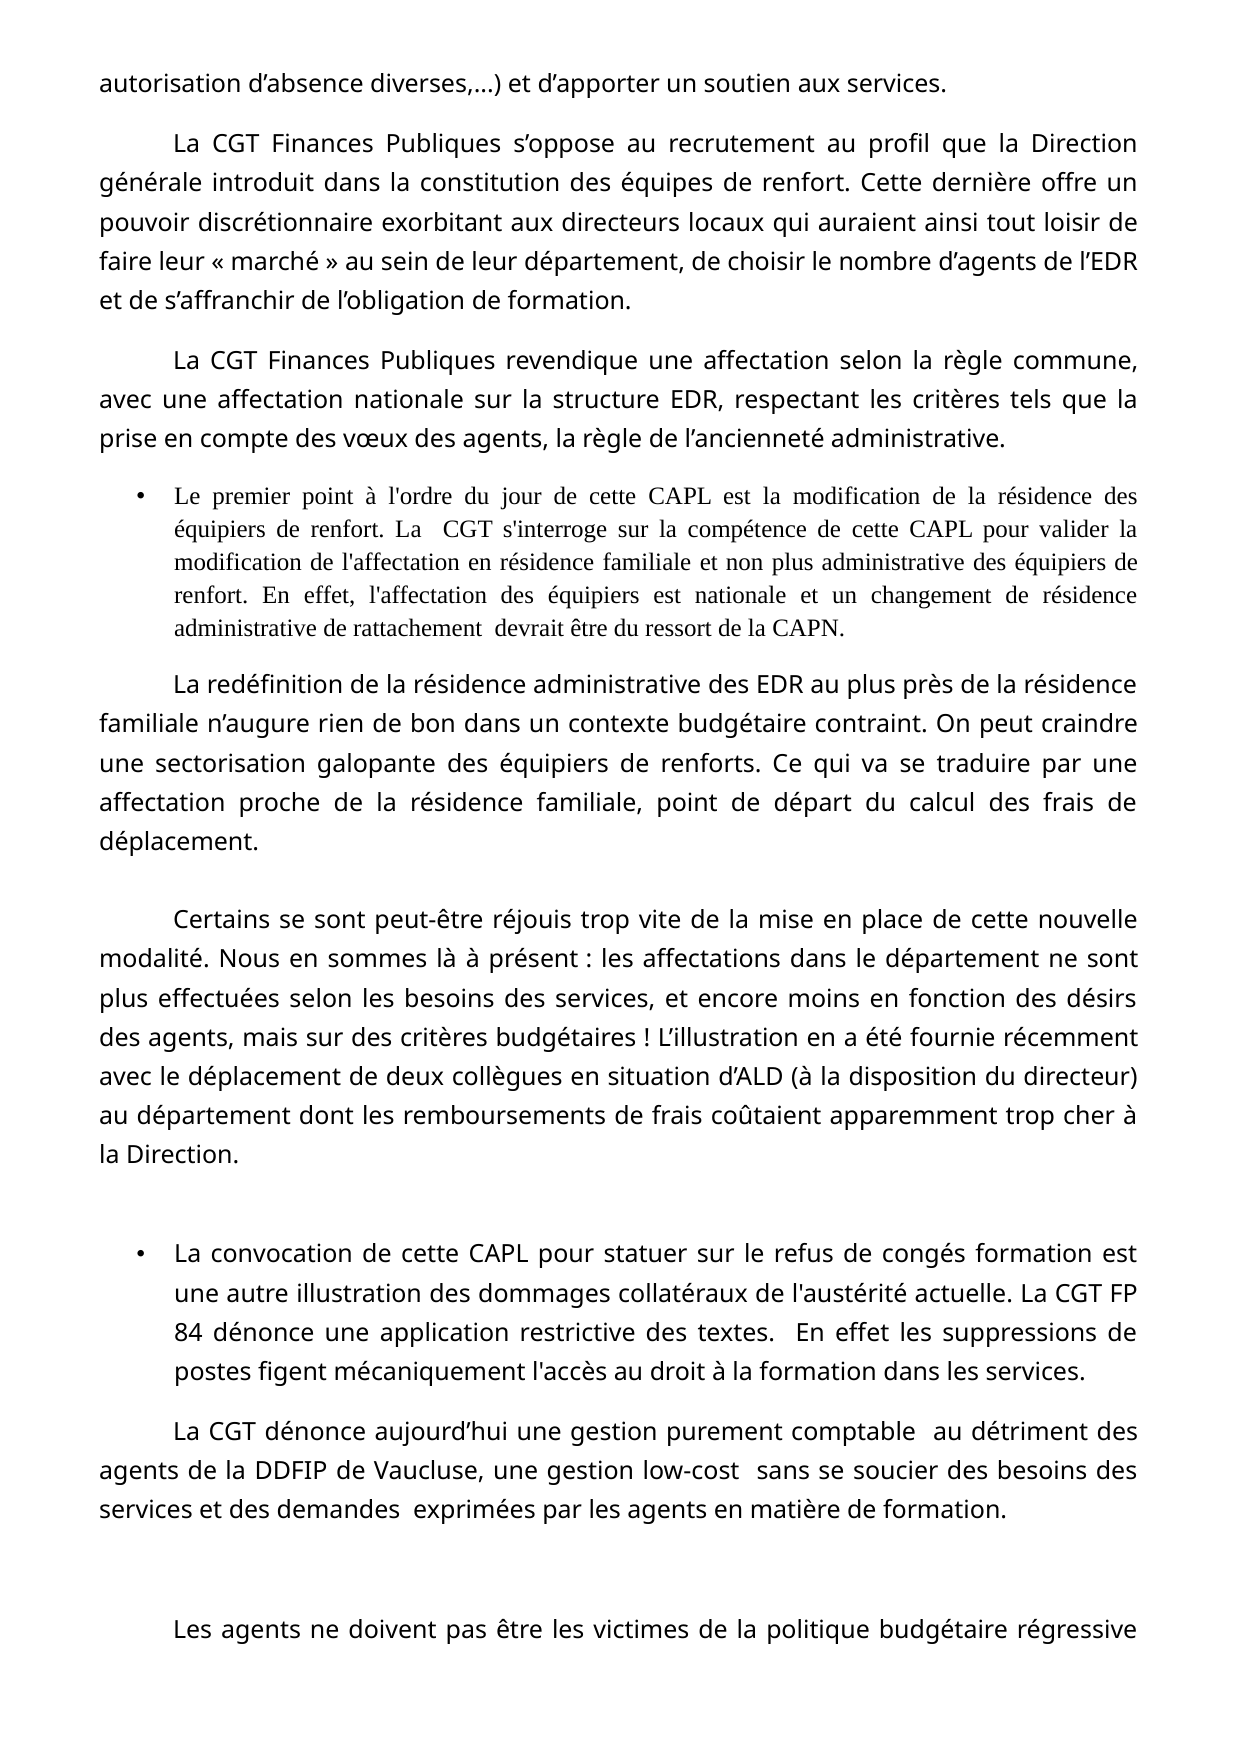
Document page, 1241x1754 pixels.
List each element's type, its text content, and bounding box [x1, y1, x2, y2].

list La convocation de cette CAPL pour statuer sur le refus de congés formation est une autre illustration des dommages collatéraux de l'austérité actuelle. La CGT FP 84 dénonce une application restrictive des textes. En effet les suppressions de postes figent mécaniquement l'accès au droit à la formation dans les services. [136, 1236, 1139, 1388]
text La CGT Finances Publiques s’oppose au recrutement au profil que la Direction générale introduit dans la constitution des équipes de renfort. Cette dernière offre un pouvoir discrétionnaire exorbitant aux directeurs locaux qui auraient ainsi tout loisir de faire leur « marché » au sein de leur département, de choisir le nombre d’agents de l’EDR et de s’affranchir de l’obligation de formation. [99, 126, 1139, 317]
text La CGT Finances Publiques revendique une affectation selon la règle commune, avec une affectation nationale sur la structure EDR, respectant les critères tels que la prise en compte des vœux des agents, la règle de l’ancienneté administrative. [99, 343, 1139, 455]
text Certains se sont peut-être réjouis trop vite de la mise en place de cette nouvelle modalité. Nous en sommes là à présent : les affectations dans le département ne sont plus effectuées selon les besoins des services, et encore moins en fonction des désirs des agents, mais sur des critères budgétaires ! L’illustration en a été fournie récemment avec le déplacement de deux collègues en situation d’ALD (à la disposition du directeur) au département dont les remboursements de frais coûtaient apparemment trop cher à la Direction. [99, 902, 1139, 1171]
text La redéfinition de la résidence administrative des EDR au plus près de la résidence familiale n’augure rien de bon dans un contexte budgétaire contraint. On peut craindre une sectorisation galopante des équipiers de renforts. Ce qui va se traduire par une affectation proche de la résidence familiale, point de départ du calcul des frais de déplacement. [99, 667, 1139, 858]
list Le premier point à l'ordre du jour de cette CAPL est la modification de la résidence des équipiers de renfort. La CGT s'interroge sur la compétence de cette CAPL pour valider la modification de l'affectation en résidence familiale et non plus administrative des équipiers de renfort. En effet, l'affectation des équipiers est nationale et un changement de résidence administrative de rattachement devrait être du ressort de la CAPN. [136, 481, 1139, 642]
text La CGT dénonce aujourd’hui une gestion purement comptable au détriment des agents de la DDFIP de Vaucluse, une gestion low-cost sans se soucier des besoins des services et des demandes exprimées par les agents en matière de formation. [99, 1413, 1139, 1526]
text Les agents ne doivent pas être les victimes de la politique budgétaire régressive [99, 1612, 1139, 1646]
text autorisation d’absence diverses,...) et d’apporter un soutien aux services. [99, 66, 1139, 100]
